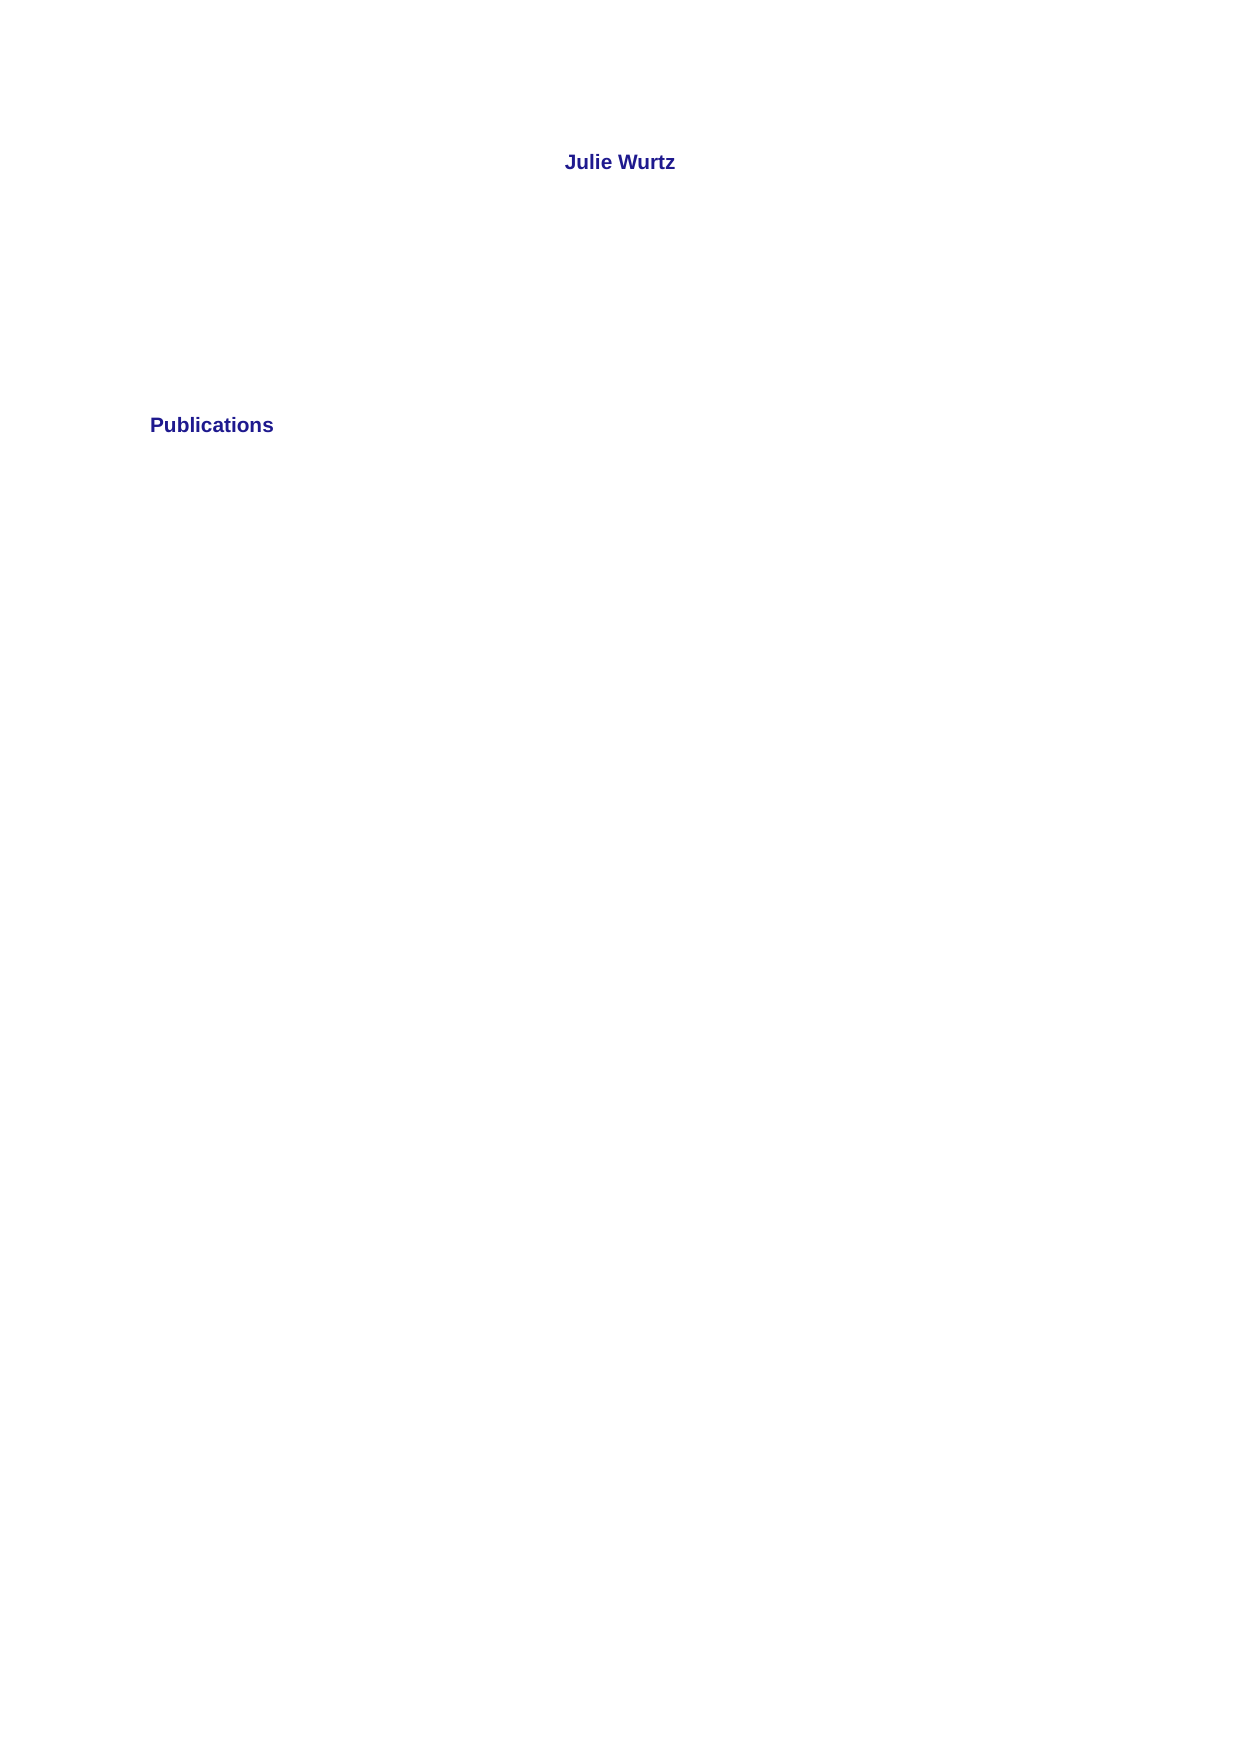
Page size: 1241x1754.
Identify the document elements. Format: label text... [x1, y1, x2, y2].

subtitle Publications [150, 412, 1090, 436]
subtitle Julie Wurtz [150, 150, 1090, 174]
